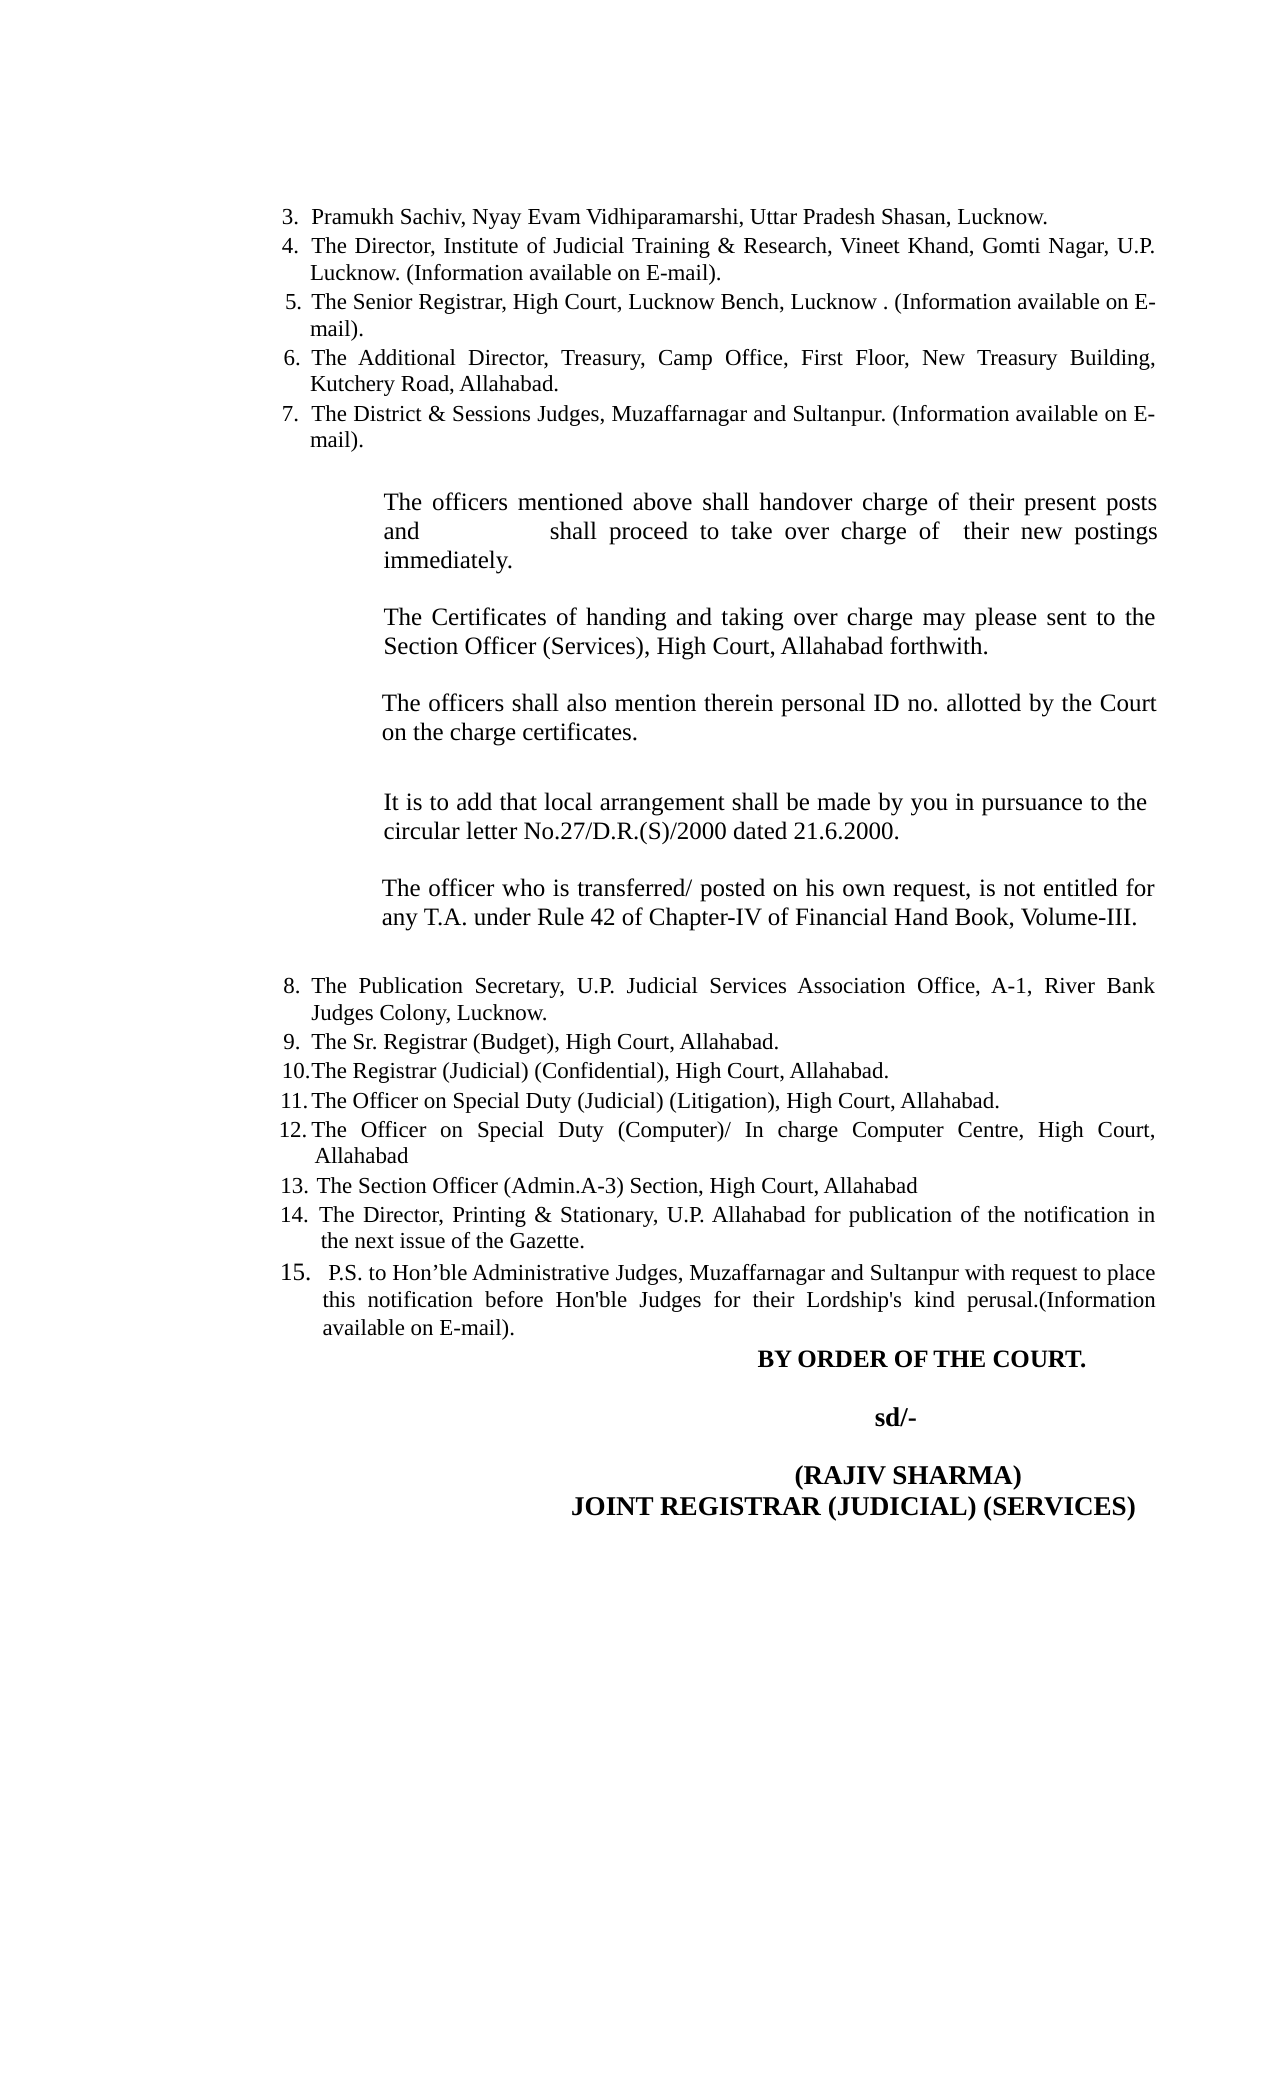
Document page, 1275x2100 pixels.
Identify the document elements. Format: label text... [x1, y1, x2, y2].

list The Director, Printing & Stationary, U.P. Allahabad for publication of the notification in the next issue of the Gazette. [280, 1201, 1157, 1254]
list The Senior Registrar, High Court, Lucknow Bench, Lucknow . (Information available on E-mail). [285, 288, 1157, 341]
list P.S. to Hon’ble Administrative Judges, Muzaffarnagar and Sultanpur with request to place this notification before Hon'ble Judges for their Lordship's kind perusal.(Information available on E-mail). [280, 1257, 1157, 1341]
list The Officer on Special Duty (Computer)/ In charge Computer Centre, High Court, Allahabad [278, 1116, 1157, 1169]
text The officers shall also mention therein personal ID no. allotted by the Court on the charge certificates. [382, 688, 1158, 746]
list Pramukh Sachiv, Nyay Evam Vidhiparamarshi, Uttar Pradesh Shasan, Lucknow. [282, 203, 1157, 229]
list The Section Officer (Admin.A-3) Section, High Court, Allahabad [280, 1172, 1157, 1198]
text The officer who is transferred/ posted on his own request, is not entitled for any T.A. under Rule 42 of Chapter-IV of Financial Hand Book, Volume-III. [382, 873, 1155, 931]
text JOINT REGISTRAR (JUDICIAL) (SERVICES) [236, 1490, 1157, 1521]
list The Sr. Registrar (Budget), High Court, Allahabad. [283, 1028, 1157, 1054]
text It is to add that local arrangement shall be made by you in pursuance to the circular letter No.27/D.R.(S)/2000 dated 21.6.2000. [310, 787, 1155, 845]
list The Publication Secretary, U.P. Judicial Services Association Office, A-1, River Bank Judges Colony, Lucknow. [283, 972, 1157, 1025]
list The Registrar (Judicial) (Confidential), High Court, Allahabad. [282, 1057, 1157, 1084]
list The Additional Director, Treasury, Camp Office, First Floor, New Treasury Building, Kutchery Road, Allahabad. [283, 344, 1157, 397]
list The Officer on Special Duty (Judicial) (Litigation), High Court, Allahabad. [280, 1087, 1157, 1113]
text sd/- [236, 1401, 1157, 1432]
text BY ORDER OF THE COURT. [236, 1344, 1157, 1372]
text The officers mentioned above shall handover charge of their present posts and shall proceed to take over charge of their new postings immediately. [313, 487, 1158, 573]
text (RAJIV SHARMA) [236, 1459, 1157, 1490]
list The Director, Institute of Judicial Training & Research, Vineet Khand, Gomti Nagar, U.P. Lucknow. (Information available on E-mail). [282, 232, 1157, 285]
list The District & Sessions Judges, Muzaffarnagar and Sultanpur. (Information available on E-mail). [282, 400, 1157, 452]
text The Certificates of handing and taking over charge may please sent to the Section Officer (Services), High Court, Allahabad forthwith. [310, 602, 1157, 660]
